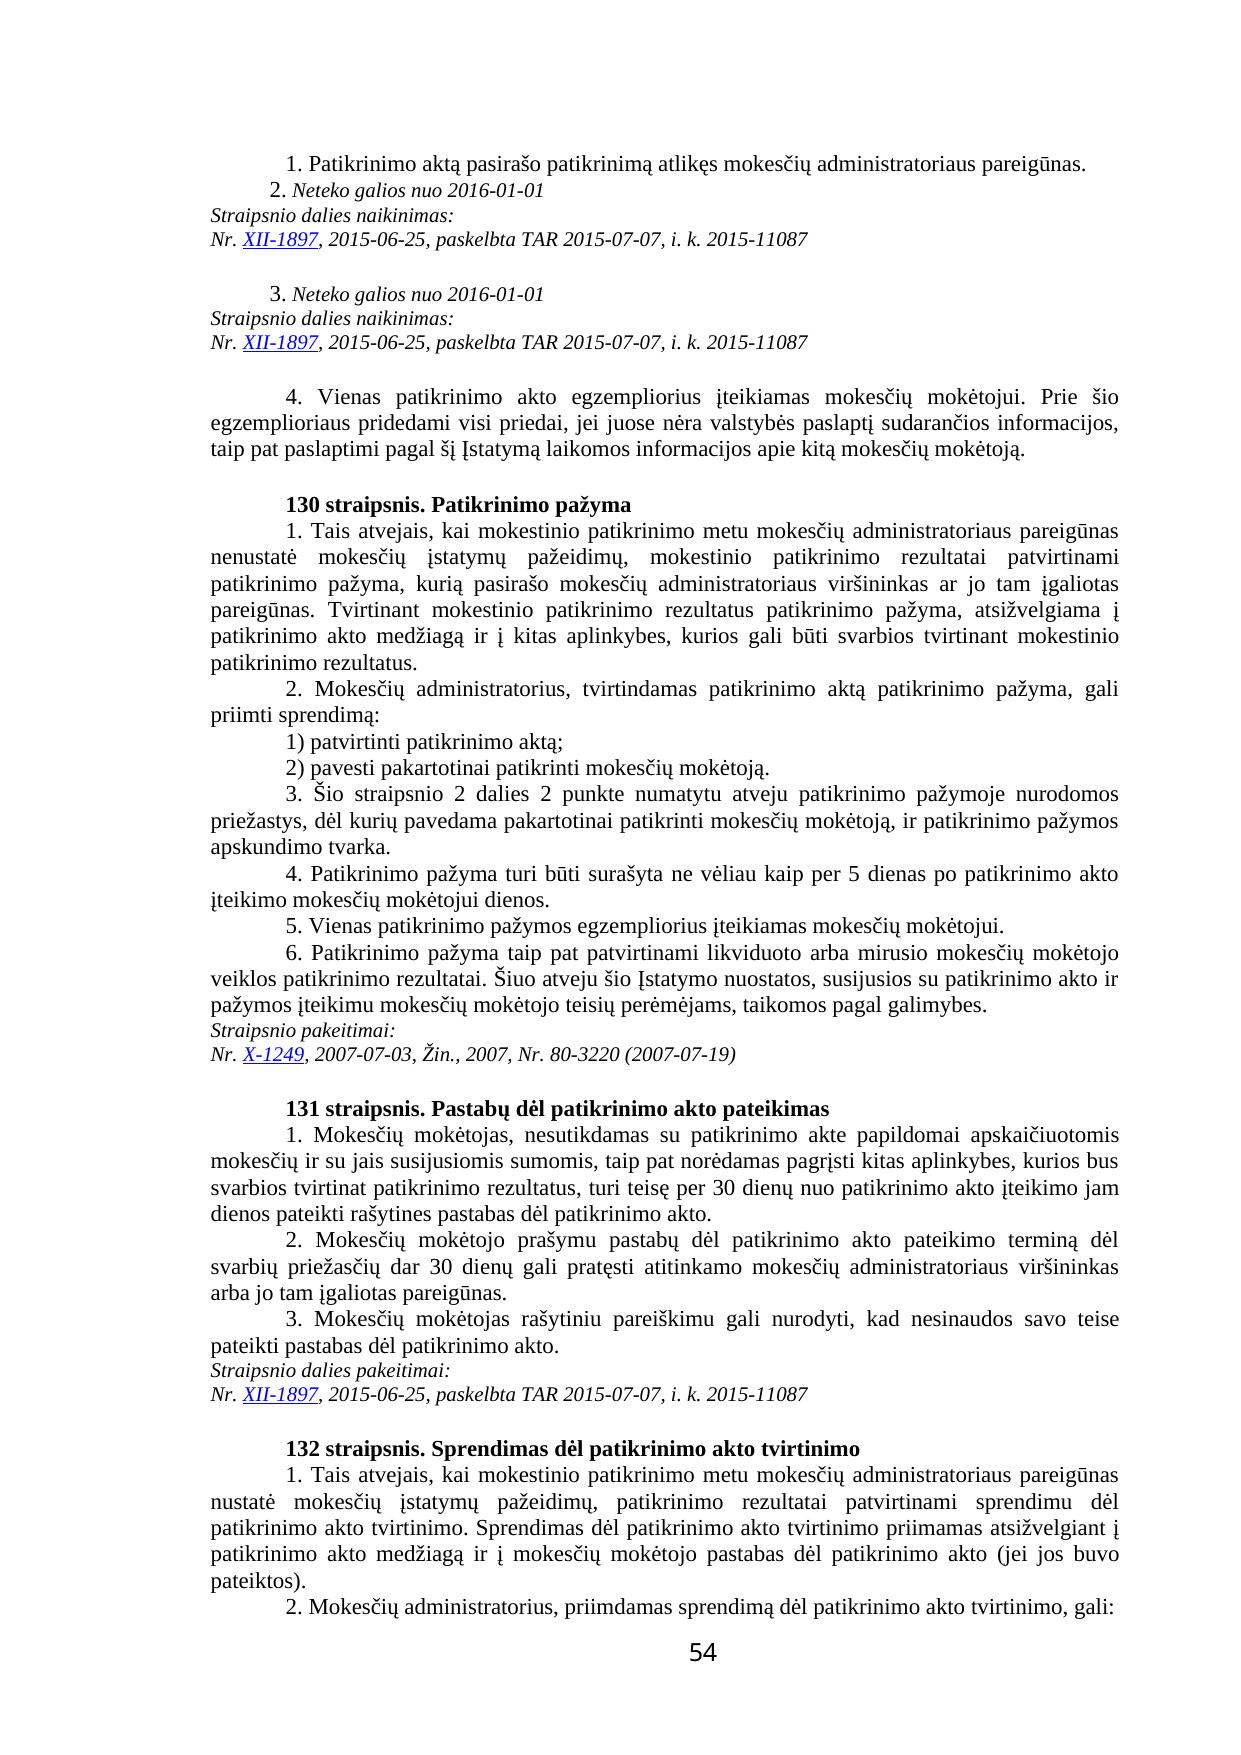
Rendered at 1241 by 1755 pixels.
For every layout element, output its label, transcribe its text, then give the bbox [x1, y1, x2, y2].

text 2. Mokesčių administratorius, priimdamas sprendimą dėl patikrinimo akto tvirtinimo, gali: [210, 1593, 1120, 1619]
text 1) patvirtinti patikrinimo aktą; [210, 728, 1120, 754]
text 1. Tais atvejais, kai mokestinio patikrinimo metu mokesčių administratoriaus pareigūnas nustatė mokesčių įstatymų pažeidimų, patikrinimo rezultatai patvirtinami sprendimu dėl patikrinimo akto tvirtinimo. Sprendimas dėl patikrinimo akto tvirtinimo priimamas atsižvelgiant į patikrinimo akto medžiagą ir į mokesčių mokėtojo pastabas dėl patikrinimo akto (jei jos buvo pateiktos). [210, 1461, 1120, 1593]
text 1. Patikrinimo aktą pasirašo patikrinimą atlikęs mokesčių administratoriaus pareigūnas. [210, 150, 1120, 176]
text 6. Patikrinimo pažyma taip pat patvirtinami likviduoto arba mirusio mokesčių mokėtojo veiklos patikrinimo rezultatai. Šiuo atveju šio Įstatymo nuostatos, susijusios su patikrinimo akto ir pažymos įteikimu mokesčių mokėtojo teisių perėmėjams, taikomos pagal galimybes. [210, 939, 1120, 1018]
text 2. Mokesčių administratorius, tvirtindamas patikrinimo aktą patikrinimo pažyma, gali priimti sprendimą: [210, 675, 1120, 728]
text 2) pavesti pakartotinai patikrinti mokesčių mokėtoją. [210, 754, 1120, 781]
text Nr. XII-1897, 2015-06-25, paskelbta TAR 2015-07-07, i. k. 2015-11087 [210, 227, 1120, 251]
text Straipsnio dalies pakeitimai: [210, 1358, 1120, 1382]
text 132 straipsnis. Sprendimas dėl patikrinimo akto tvirtinimo [210, 1435, 1120, 1461]
text 4. Patikrinimo pažyma turi būti surašyta ne vėliau kaip per 5 dienas po patikrinimo akto įteikimo mokesčių mokėtojui dienos. [210, 859, 1120, 912]
text 3. Šio straipsnio 2 dalies 2 punkte numatytu atveju patikrinimo pažymoje nurodomos priežastys, dėl kurių pavedama pakartotinai patikrinti mokesčių mokėtoją, ir patikrinimo pažymos apskundimo tvarka. [210, 781, 1120, 859]
text 5. Vienas patikrinimo pažymos egzempliorius įteikiamas mokesčių mokėtojui. [210, 912, 1120, 939]
text 3. Neteko galios nuo 2016-01-01 [210, 279, 1120, 306]
text Nr. X-1249, 2007-07-03, Žin., 2007, Nr. 80-3220 (2007-07-19) [210, 1042, 1120, 1066]
text Straipsnio dalies naikinimas: [210, 306, 1120, 330]
text 2. Mokesčių mokėtojo prašymu pastabų dėl patikrinimo akto pateikimo terminą dėl svarbių priežasčių dar 30 dienų gali pratęsti atitinkamo mokesčių administratoriaus viršininkas arba jo tam įgaliotas pareigūnas. [210, 1226, 1120, 1305]
text 2. Neteko galios nuo 2016-01-01 [210, 176, 1120, 203]
text 3. Mokesčių mokėtojas rašytiniu pareiškimu gali nurodyti, kad nesinaudos savo teise pateikti pastabas dėl patikrinimo akto. [210, 1305, 1120, 1358]
text Straipsnio pakeitimai: [210, 1018, 1120, 1042]
text Nr. XII-1897, 2015-06-25, paskelbta TAR 2015-07-07, i. k. 2015-11087 [210, 1382, 1120, 1406]
text 130 straipsnis. Patikrinimo pažyma [210, 491, 1120, 517]
text 131 straipsnis. Pastabų dėl patikrinimo akto pateikimas [210, 1094, 1120, 1121]
text 1. Mokesčių mokėtojas, nesutikdamas su patikrinimo akte papildomai apskaičiuotomis mokesčių ir su jais susijusiomis sumomis, taip pat norėdamas pagrįsti kitas aplinkybes, kurios bus svarbios tvirtinat patikrinimo rezultatus, turi teisę per 30 dienų nuo patikrinimo akto įteikimo jam dienos pateikti rašytines pastabas dėl patikrinimo akto. [210, 1121, 1120, 1226]
text 4. Vienas patikrinimo akto egzempliorius įteikiamas mokesčių mokėtojui. Prie šio egzemplioriaus pridedami visi priedai, jei juose nėra valstybės paslaptį sudarančios informacijos, taip pat paslaptimi pagal šį Įstatymą laikomos informacijos apie kitą mokesčių mokėtoją. [210, 383, 1120, 462]
text 1. Tais atvejais, kai mokestinio patikrinimo metu mokesčių administratoriaus pareigūnas nenustatė mokesčių įstatymų pažeidimų, mokestinio patikrinimo rezultatai patvirtinami patikrinimo pažyma, kurią pasirašo mokesčių administratoriaus viršininkas ar jo tam įgaliotas pareigūnas. Tvirtinant mokestinio patikrinimo rezultatus patikrinimo pažyma, atsižvelgiama į patikrinimo akto medžiagą ir į kitas aplinkybes, kurios gali būti svarbios tvirtinant mokestinio patikrinimo rezultatus. [210, 517, 1120, 675]
text Nr. XII-1897, 2015-06-25, paskelbta TAR 2015-07-07, i. k. 2015-11087 [210, 330, 1120, 354]
text Straipsnio dalies naikinimas: [210, 203, 1120, 227]
